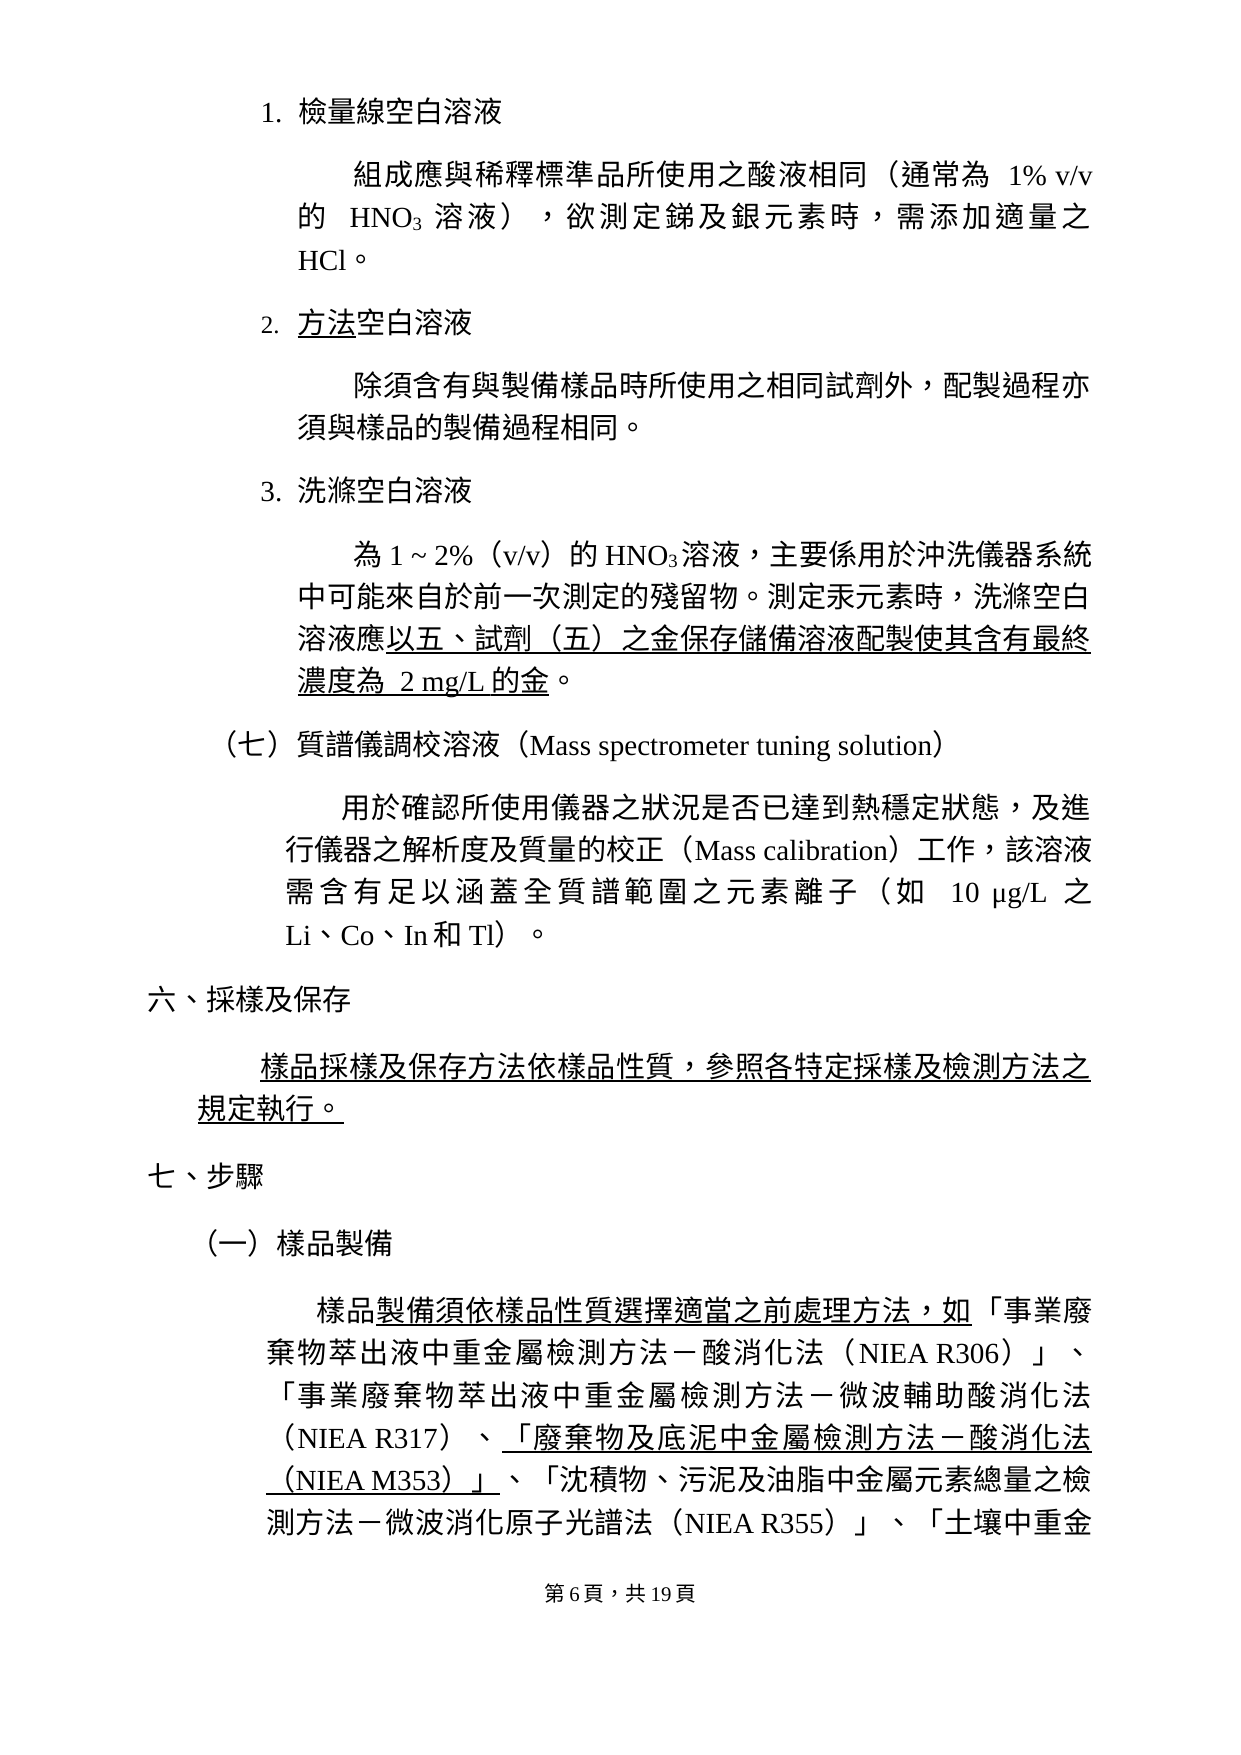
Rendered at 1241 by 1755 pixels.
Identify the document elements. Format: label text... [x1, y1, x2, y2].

list 方法空白溶液 [261, 299, 1093, 342]
text 六、採樣及保存 [148, 976, 1093, 1019]
text 樣品製備須依樣品性質選擇適當之前處理方法，如「事業廢棄物萃出液中重金屬檢測方法－酸消化法（NIEA R306）」、「事業廢棄物萃出液中重金屬檢測方法－微波輔助酸消化法（NIEA R317）、「廢棄物及底泥中金屬檢測方法－酸消化法（NIEA M353）」、「沈積物、污泥及油脂中金屬元素總量之檢測方法－微波消化原子光譜法（NIEA R355）」、「土壤中重金 [266, 1288, 1093, 1542]
text 樣品採樣及保存方法依樣品性質，參照各特定採樣及檢測方法之規定執行。 [198, 1044, 1093, 1128]
text （七）質譜儀調校溶液（Mass spectrometer tuning solution） [208, 721, 1093, 763]
text 用於確認所使用儀器之狀況是否已達到熱穩定狀態，及進行儀器之解析度及質量的校正（Mass calibration）工作，該溶液需含有足以涵蓋全質譜範圍之元素離子（如 10 μg/L 之 Li、Co、In和Tl）。 [285, 784, 1093, 953]
text 為1 ~ 2%（v/v）的HNO3溶液，主要係用於沖洗儀器系統中可能來自於前一次測定的殘留物。測定汞元素時，洗滌空白溶液應以五、試劑（五）之金保存儲備溶液配製使其含有最終濃度為 2 mg/L的金。 [298, 531, 1093, 700]
text 除須含有與製備樣品時所使用之相同試劑外，配製過程亦須與樣品的製備過程相同。 [298, 363, 1093, 447]
list 檢量線空白溶液 [260, 89, 1093, 131]
list 洗滌空白溶液 [260, 468, 1093, 510]
text 七、步驟 [148, 1153, 1093, 1196]
text 組成應與稀釋標準品所使用之酸液相同（通常為 1% v/v 的 HNO3 溶液），欲測定銻及銀元素時，需添加適量之 HCl。 [298, 152, 1093, 279]
text （一）樣品製備 [189, 1221, 1093, 1263]
